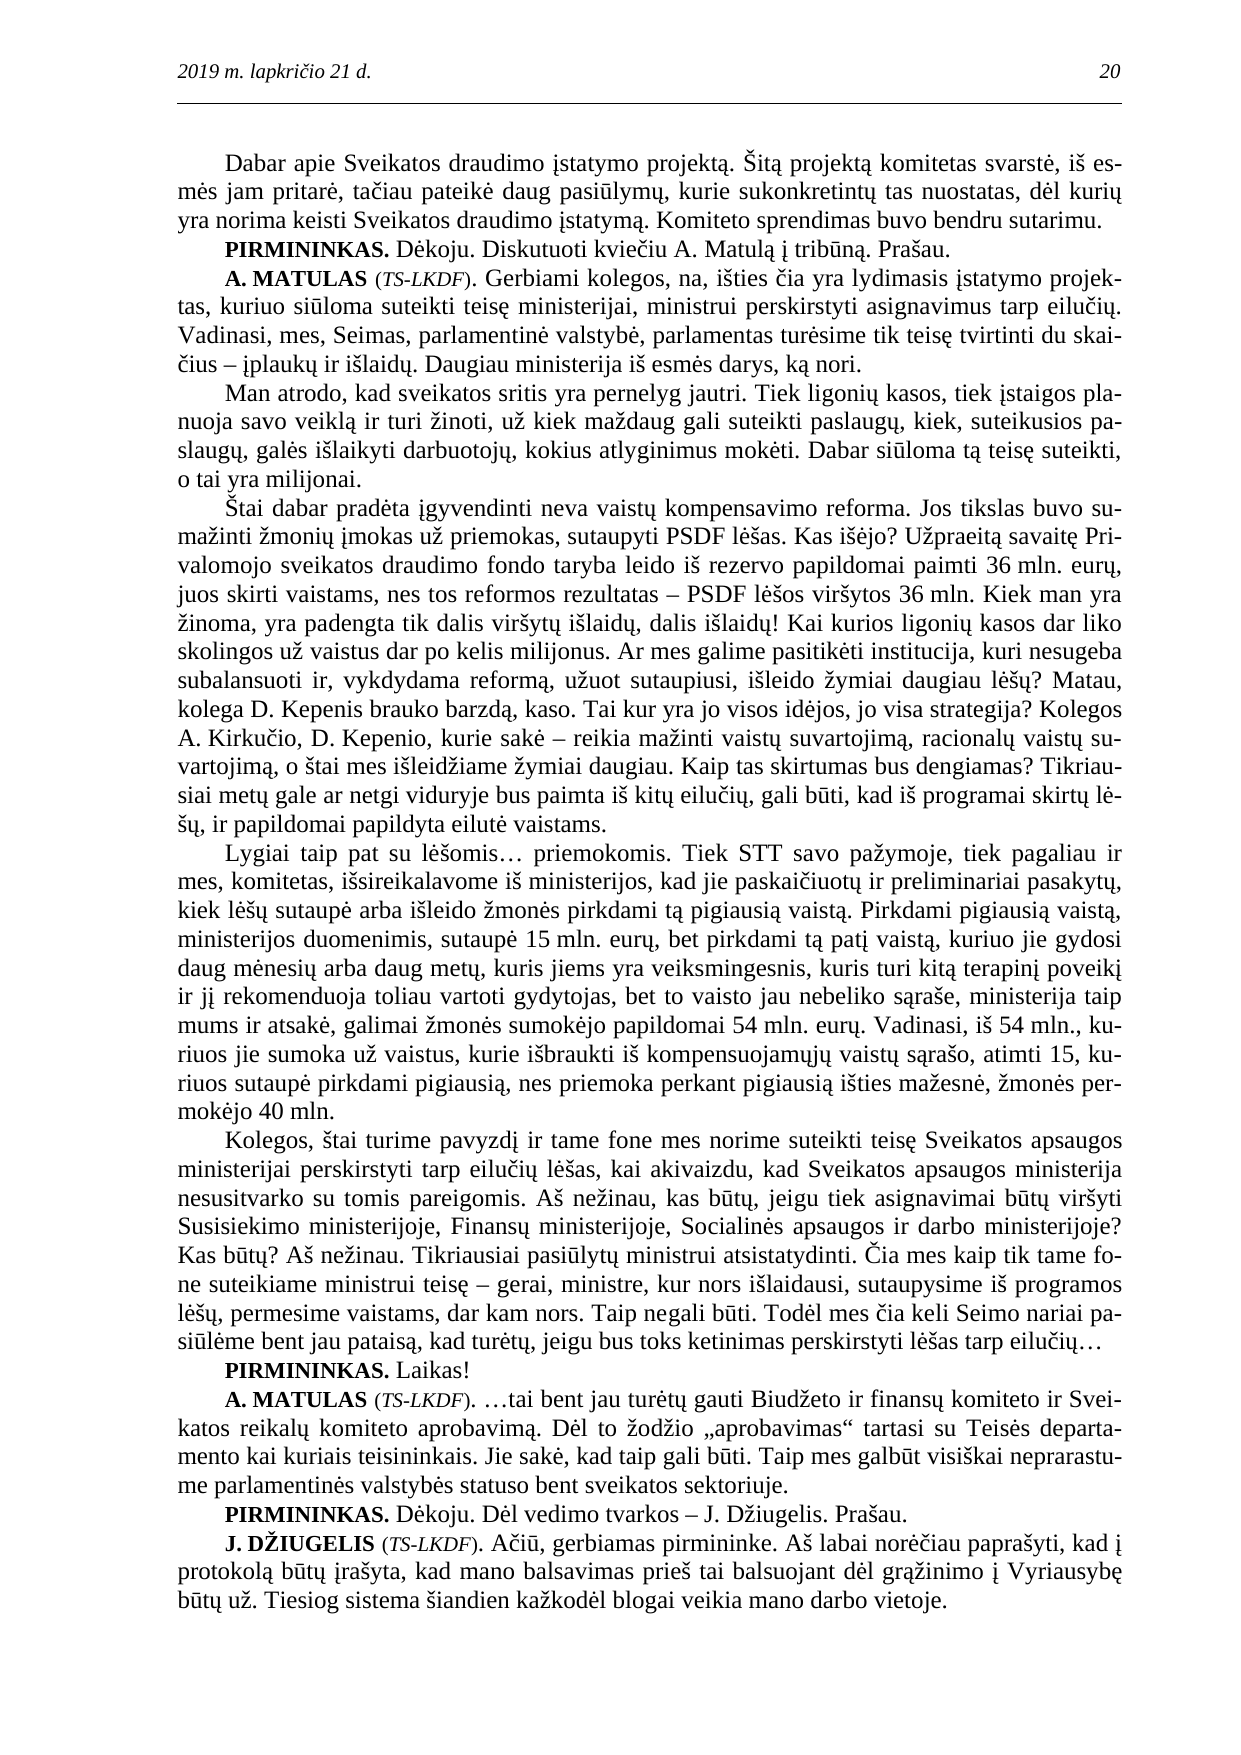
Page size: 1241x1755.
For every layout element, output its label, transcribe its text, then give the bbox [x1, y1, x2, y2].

text PIRMININKAS. Dė­ko­ju. Dėl ve­di­mo tvar­kos – J. Džiu­ge­lis. Pra­šau. [177, 1499, 1122, 1528]
text PIRMININKAS. Dė­ko­ju. Dis­ku­tuo­ti kvie­čiu A. Ma­tu­lą į tri­bū­ną. Pra­šau. [177, 234, 1122, 263]
text Da­bar apie Svei­ka­tos drau­di­mo įsta­ty­mo pro­jek­tą. Ši­tą pro­jek­tą ko­mi­te­tas svars­tė, iš es­mės jam pri­ta­rė, ta­čiau pa­tei­kė daug pa­siū­ly­mų, ku­rie su­kon­kre­tin­tų tas nuo­sta­tas, dėl ku­rių yra no­ri­ma keis­ti Svei­ka­tos drau­di­mo įsta­ty­mą. Ko­mi­te­to spren­di­mas bu­vo ben­dru su­ta­ri­mu. [177, 148, 1122, 234]
text J. DŽIUGELIS (TS-LKDF). Ačiū, ger­bia­mas pir­mi­nin­ke. Aš la­bai no­rė­čiau pa­pra­šy­ti, kad į pro­to­ko­lą bū­tų įra­šy­ta, kad ma­no bal­sa­vi­mas prieš tai bal­suo­jant dėl grą­ži­ni­mo į Vy­riau­sy­bę bū­tų už. Tie­siog sis­te­ma šian­dien kaž­ko­dėl blo­gai vei­kia ma­no dar­bo vie­to­je. [177, 1528, 1122, 1614]
text PIRMININKAS. Lai­kas! [177, 1355, 1122, 1384]
text Štai da­bar pra­dė­ta įgy­ven­din­ti ne­va vais­tų kom­pen­sa­vi­mo re­for­ma. Jos tiks­las bu­vo su­ma­žin­ti žmo­nių įmo­kas už prie­mo­kas, su­tau­py­ti PSDF lė­šas. Kas iš­ėjo? Už­pra­ei­tą sa­vai­tę Pri­va­lo­mo­jo svei­ka­tos drau­di­mo fondo ta­ry­ba lei­do iš re­zer­vo pa­pil­do­mai pa­im­ti 36 mln. eu­rų, juos skir­ti vais­tams, nes tos re­for­mos re­zul­ta­tas – PSDF lė­šos vir­šy­tos 36 mln. Kiek man yra ži­no­ma, yra pa­deng­ta tik da­lis vir­šy­tų iš­lai­dų, da­lis iš­lai­dų! Kai ku­rios li­go­nių ka­sos dar li­ko sko­lin­gos už vais­tus dar po ke­lis mi­li­jo­nus. Ar mes ga­li­me pa­si­ti­kė­ti ins­ti­tu­ci­ja, ku­ri ne­su­ge­ba su­ba­lan­suo­ti ir, vyk­dy­da­ma re­for­mą, užuot su­tau­piu­si, iš­lei­do žy­miai dau­giau lė­šų? Ma­tau, ko­le­ga D. Ke­pe­nis brau­ko barz­dą, ka­so. Tai kur yra jo vi­sos idė­jos, jo vi­sa stra­te­gi­ja? Ko­le­gos A. Kir­ku­čio, D. Ke­pe­nio, ku­rie sa­kė – rei­kia ma­žin­ti vais­tų su­var­to­ji­mą, ra­cio­na­lų vais­tų su­var­to­ji­mą, o štai mes iš­lei­džia­me žy­miai dau­giau. Kaip tas skir­tu­mas bus den­gia­mas? Tik­riau­siai me­tų ga­le ar net­gi vi­du­ry­je bus pa­im­ta iš ki­tų ei­lu­čių, ga­li bū­ti, kad iš pro­gra­mai skir­tų lė­šų, ir pa­pil­do­mai pa­pil­dy­ta ei­lu­tė vais­tams. [177, 493, 1122, 838]
text A. MATULAS (TS-LKDF). …tai bent jau tu­rė­tų gau­ti Biu­dže­to ir fi­nan­sų ko­mi­te­to ir Svei­ka­tos rei­ka­lų ko­mi­te­to ap­ro­ba­vi­mą. Dėl to žo­džio „ap­ro­ba­vi­mas“ tar­ta­si su Tei­sės de­par­ta­men­to kai ku­riais tei­si­nin­kais. Jie sa­kė, kad taip ga­li bū­ti. Taip mes gal­būt vi­siš­kai ne­pra­ras­tu­me par­la­men­ti­nės vals­ty­bės sta­tu­so bent svei­ka­tos sek­to­riu­je. [177, 1384, 1122, 1499]
text Ly­giai taip pat su lė­šo­mis… prie­mo­ko­mis. Tiek STT sa­vo pa­žy­mo­je, tiek pa­ga­liau ir mes, ko­mi­te­tas, iš­si­rei­ka­la­vo­me iš mi­nis­te­ri­jos, kad jie pa­skai­čiuo­tų ir pre­li­mi­na­riai pa­sa­ky­tų, kiek lė­šų su­tau­pė ar­ba iš­lei­do žmo­nės pirk­da­mi tą pi­giau­sią vais­tą. Pirk­da­mi pi­giau­sią vais­tą, mi­nis­te­ri­jos duo­me­ni­mis, su­tau­pė 15 mln. eu­rų, bet pirk­da­mi tą pa­tį vais­tą, ku­riuo jie gy­do­si daug mė­ne­sių ar­ba daug me­tų, ku­ris jiems yra veiks­min­ges­nis, ku­ris tu­ri ki­tą te­ra­pi­nį po­vei­kį ir jį re­ko­men­duo­ja to­liau var­to­ti gy­dy­to­jas, bet to vais­to jau ne­be­li­ko są­ra­še, mi­nis­te­ri­ja taip mums ir at­sa­kė, ga­li­mai žmo­nės su­mo­kė­jo pa­pil­do­mai 54 mln. eu­rų. Va­di­na­si, iš 54 mln., ku­riuos jie su­mo­ka už vais­tus, ku­rie iš­brauk­ti iš kom­pen­suo­ja­mų­jų vais­tų są­ra­šo, at­im­ti 15, ku­riuos su­tau­pė pirk­da­mi pi­giau­sią, nes prie­mo­ka per­kant pi­giau­sią iš­ties ma­žes­nė, žmo­nės per­mo­kė­jo 40 mln. [177, 838, 1122, 1125]
text Man at­ro­do, kad svei­ka­tos sri­tis yra per­ne­lyg jaut­ri. Tiek li­go­nių ka­sos, tiek įstai­gos pla­nuo­ja sa­vo veik­lą ir tu­ri ži­no­ti, už kiek maž­daug ga­li su­teik­ti pa­slau­gų, kiek, su­tei­ku­sios pa­slau­gų, ga­lės iš­lai­ky­ti dar­buo­to­jų, ko­kius at­ly­gi­ni­mus mo­kė­ti. Da­bar siū­lo­ma tą tei­sę su­teik­ti, o tai yra mi­li­jo­nai. [177, 378, 1122, 493]
text A. MATULAS (TS-LKDF). Ger­bia­mi ko­le­gos, na, iš­ties čia yra ly­di­ma­sis įsta­ty­mo pro­jek­tas, ku­riuo siū­lo­ma su­teik­ti tei­sę mi­nis­te­ri­jai, mi­nist­rui per­skirs­ty­ti asig­na­vi­mus tarp ei­lu­čių. Va­di­na­si, mes, Sei­mas, par­la­men­ti­nė vals­ty­bė, par­la­men­tas tu­rė­si­me tik tei­sę tvir­tin­ti du skai­čius – įplau­kų ir iš­lai­dų. Dau­giau mi­nis­te­ri­ja iš es­mės da­rys, ką no­ri. [177, 263, 1122, 378]
text Ko­le­gos, štai tu­ri­me pa­vyz­dį ir ta­me fo­ne mes no­ri­me su­teik­ti tei­sę Svei­ka­tos ap­sau­gos mi­nis­te­ri­jai per­skirs­ty­ti tarp ei­lu­čių lė­šas, kai aki­vaiz­du, kad Svei­ka­tos ap­sau­gos mi­nis­te­ri­ja nesu­si­tvar­ko su to­mis pa­rei­go­mis. Aš ne­ži­nau, kas bū­tų, jei­gu tiek asig­na­vi­mai bū­tų vir­šy­ti Su­si­sie­ki­mo mi­nis­te­ri­jo­je, Fi­nan­sų mi­nis­te­ri­jo­je, So­cia­li­nės ap­sau­gos ir dar­bo mi­nis­te­ri­jo­je? Kas bū­tų? Aš ne­ži­nau. Tik­riau­siai pa­siū­ly­tų mi­nist­rui at­si­sta­ty­din­ti. Čia mes kaip tik ta­me fo­ne su­tei­kia­me mi­nist­rui tei­sę – ge­rai, mi­nist­re, kur nors iš­lai­dau­si, su­tau­py­si­me iš pro­gra­mos lė­šų, per­me­si­me vais­tams, dar kam nors. Taip ne­ga­li bū­ti. To­dėl mes čia ke­li Sei­mo na­riai pa­siū­lė­me bent jau pa­tai­są, kad tu­rė­tų, jei­gu bus toks ke­ti­ni­mas per­skirs­ty­ti lė­šas tarp ei­lu­čių… [177, 1125, 1122, 1355]
